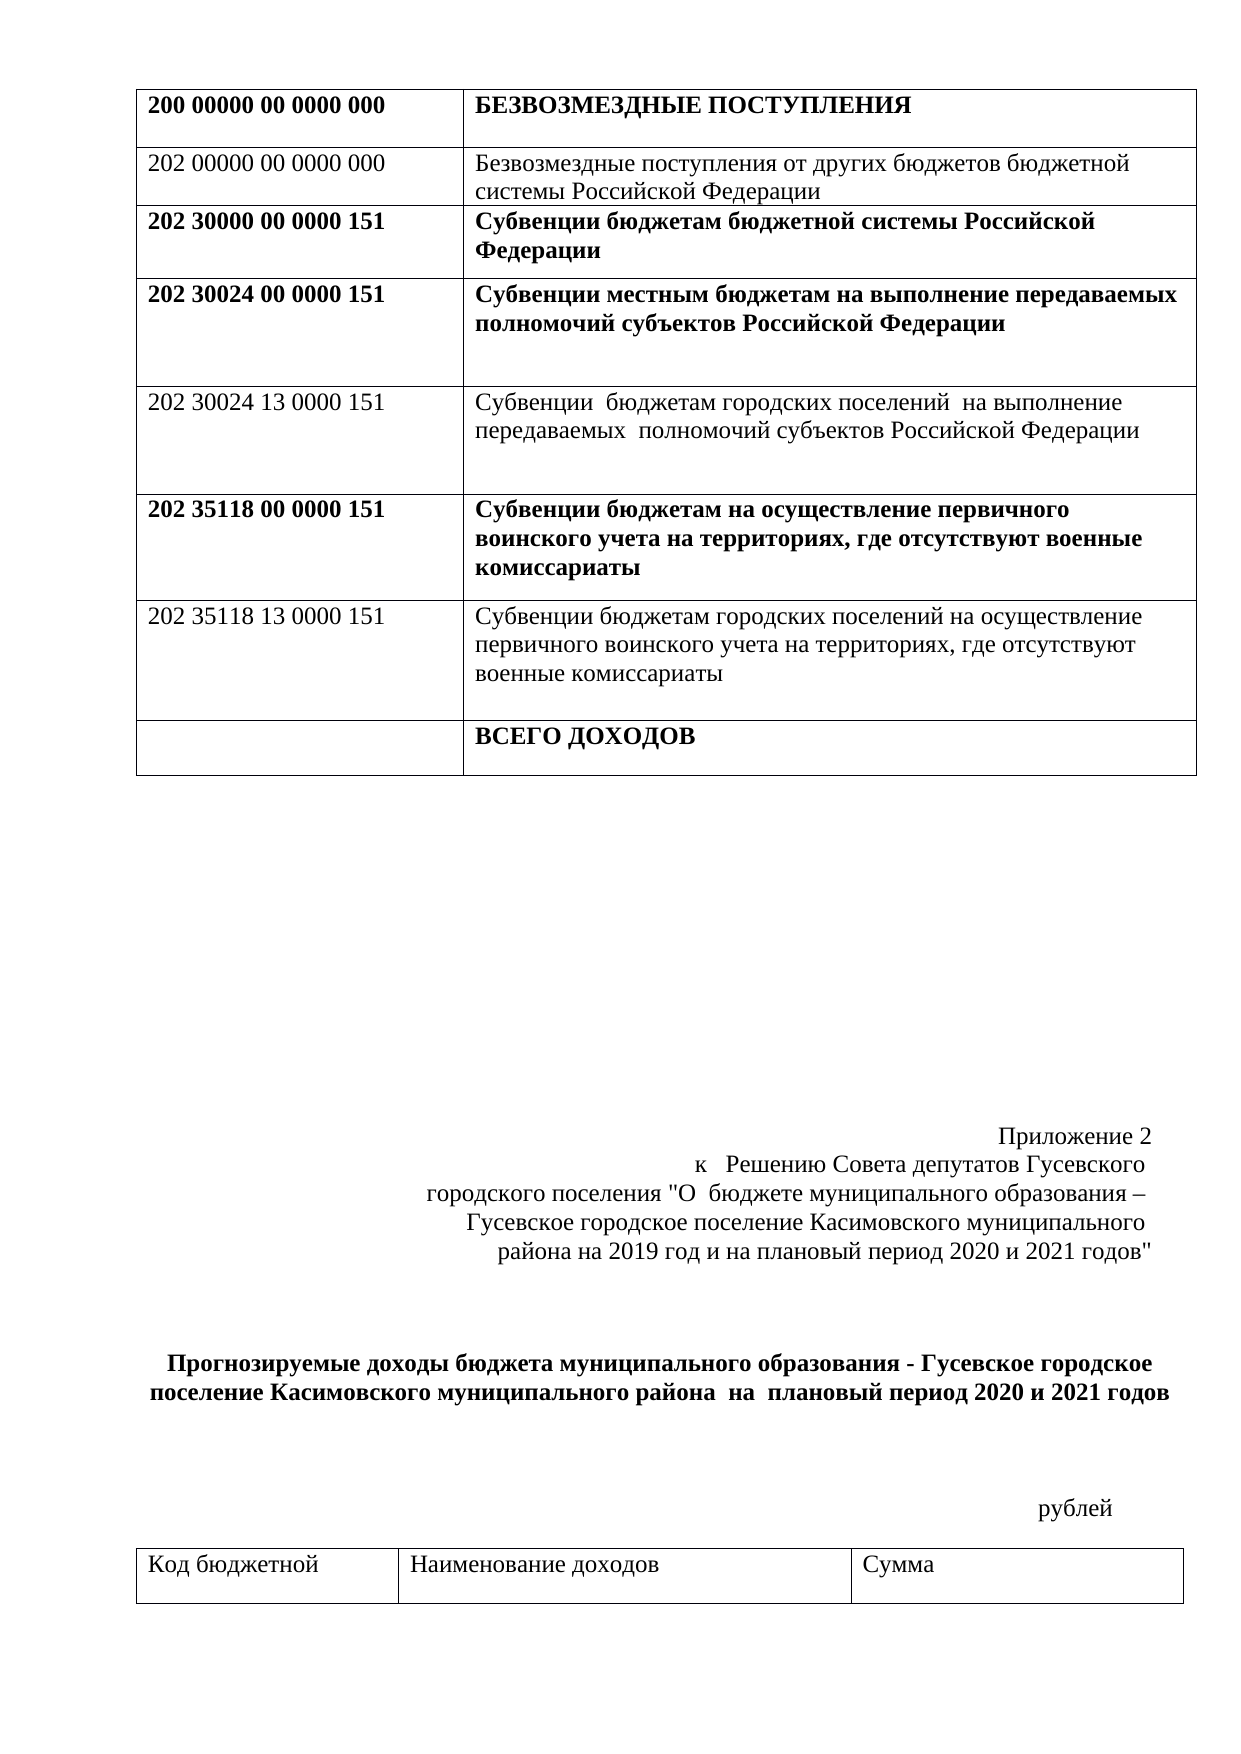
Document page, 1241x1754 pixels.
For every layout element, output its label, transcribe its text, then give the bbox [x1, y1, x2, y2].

table_cell 202 35118 13 0000 151 [137, 601, 463, 720]
table_cell Наименование доходов [399, 1549, 851, 1603]
table_cell 202 30000 00 0000 151 [137, 206, 463, 278]
table_cell Субвенции бюджетам городских поселений на осуществление первичного воинского учета на территориях, где отсутствуют военные комиссариаты [464, 601, 1196, 720]
table_cell [399, 1493, 851, 1548]
text городского поселения "О бюджете муниципального образования – [148, 1178, 1152, 1207]
table_cell Субвенции местным бюджетам на выполнение передаваемых полномочий субъектов Российской Федерации [464, 279, 1196, 386]
table_cell [136, 1493, 398, 1548]
table_cell рублей [1020, 1493, 1183, 1548]
table_cell 202 00000 00 0000 000 [137, 148, 463, 205]
table_cell Субвенции бюджетам бюджетной системы Российской Федерации [464, 206, 1196, 278]
table_cell 200 00000 00 0000 000 [137, 90, 463, 147]
table_cell Сумма [852, 1549, 1183, 1603]
table_header [851, 1293, 1020, 1348]
table_cell ВСЕГО ДОХОДОВ [464, 721, 1196, 775]
table_cell 202 30024 13 0000 151 [137, 387, 463, 493]
table_cell Прогнозируемые доходы бюджета муниципального образования - Гусевское городское поселение Касимовского муниципального района на плановый период 2020 и 2021 годов [136, 1348, 1183, 1493]
table_cell Код бюджетной [137, 1549, 398, 1603]
table_cell 202 35118 00 0000 151 [137, 495, 463, 600]
table_cell 202 30024 00 0000 151 [137, 279, 463, 386]
table_cell Субвенции бюджетам на осуществление первичного воинского учета на территориях, где отсутствуют военные комиссариаты [464, 495, 1196, 600]
table_cell Безвозмездные поступления от других бюджетов бюджетной системы Российской Федерации [464, 148, 1196, 205]
table_cell [851, 1493, 1020, 1548]
table_cell БЕЗВОЗМЕЗДНЫЕ ПОСТУПЛЕНИЯ [464, 90, 1196, 147]
text Гусевское городское поселение Касимовского муниципального [148, 1207, 1152, 1236]
text района на 2019 год и на плановый период 2020 и 2021 годов" [148, 1236, 1152, 1264]
table_cell [137, 721, 463, 775]
table_cell Субвенции бюджетам городских поселений на выполнение передаваемых полномочий субъектов Российской Федерации [464, 387, 1196, 493]
table_header [1020, 1293, 1183, 1348]
text Приложение 2 к Решению Совета депутатов Гусевского [148, 1121, 1152, 1178]
table_header [399, 1293, 851, 1348]
table_header [136, 1293, 398, 1348]
